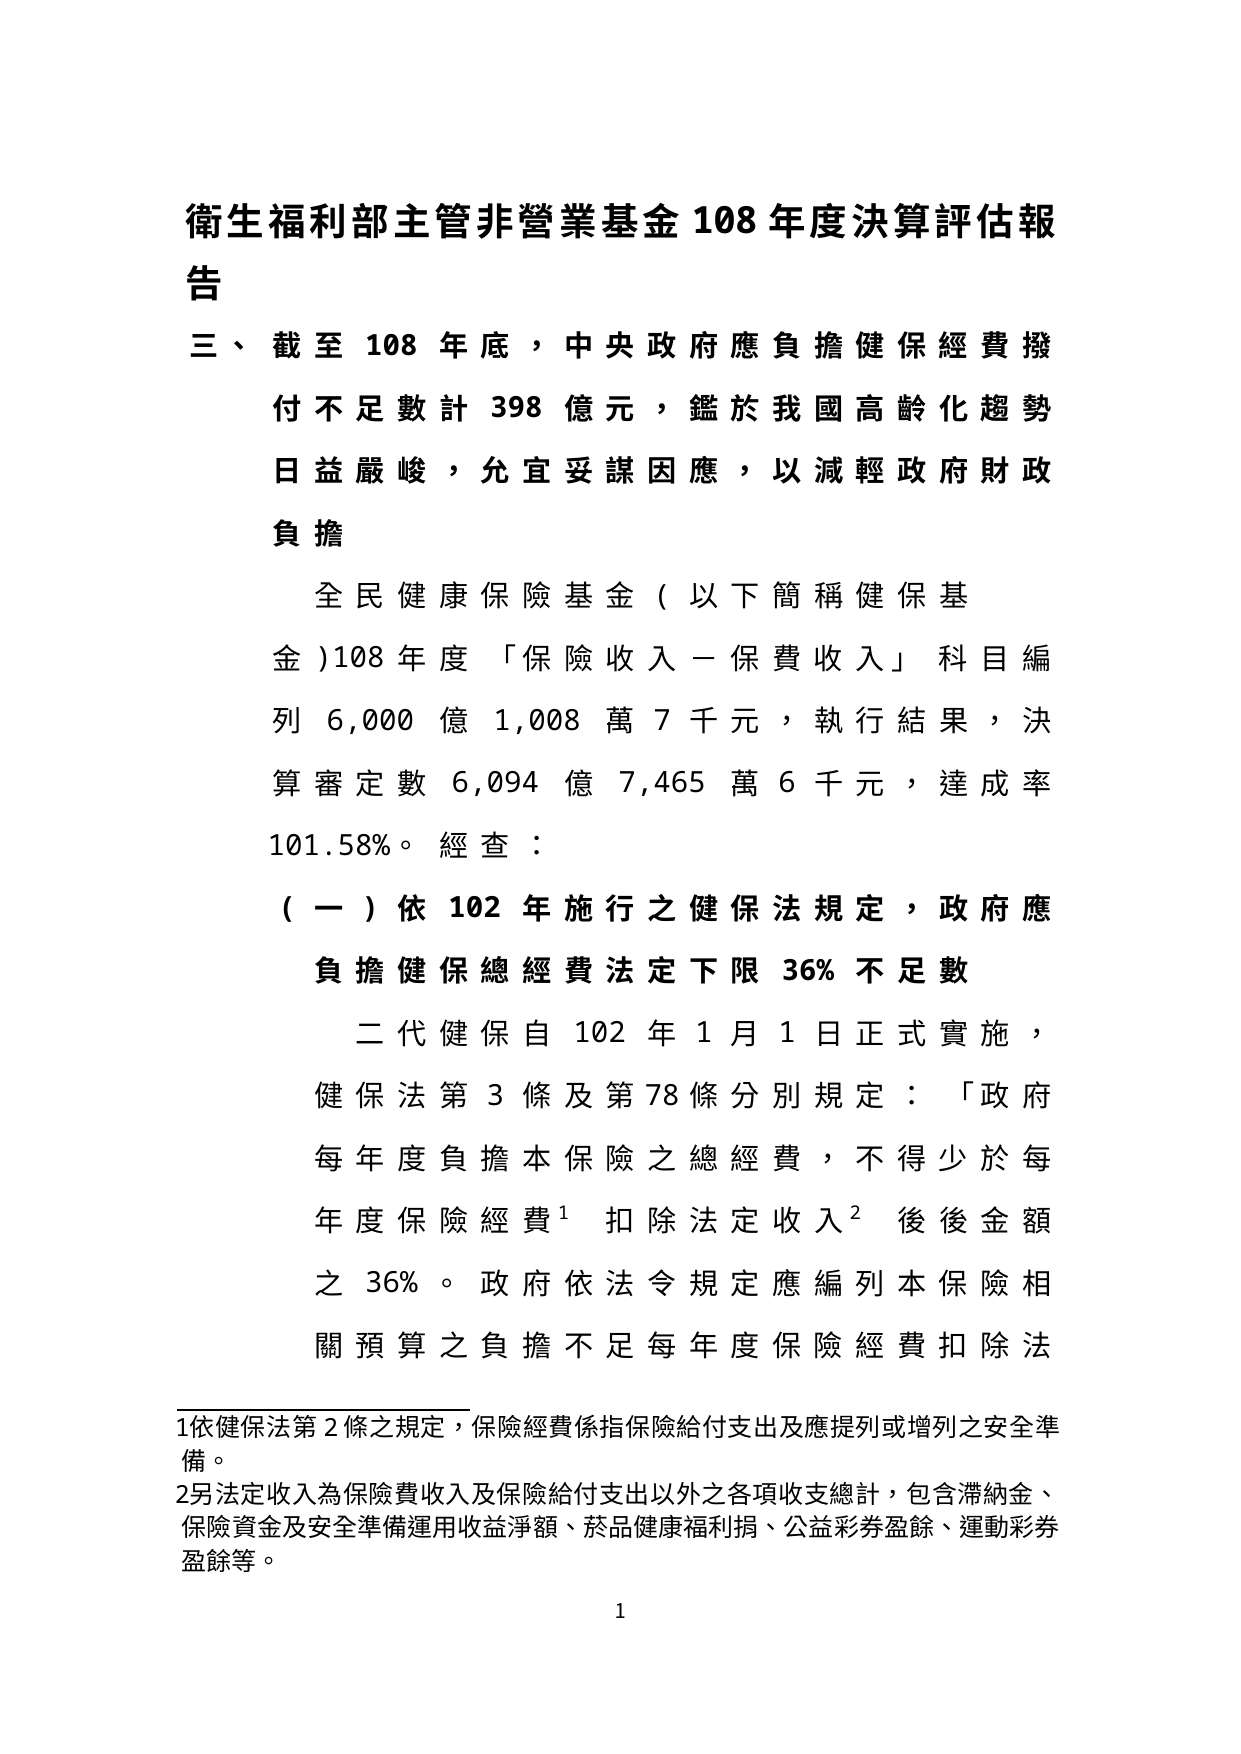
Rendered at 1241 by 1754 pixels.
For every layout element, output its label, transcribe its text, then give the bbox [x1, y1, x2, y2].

text (一)依102年施行之健保法規定，政府應負擔健保總經費法定下限36%不足數 [242, 865, 1058, 990]
text 三、截至108年底，中央政府應負擔健保經費撥付不足數計398億元，鑑於我國高齡化趨勢日益嚴峻，允宜妥謀因應，以減輕政府財政負擔 [183, 302, 1058, 552]
text 二代健保自102年1月1日正式實施，健保法第3條及第78條分別規定：「政府每年度負擔本保險之總經費，不得少於每年度保險經費扣除法定收入後後金額之36%。政府依法令規定應編列本保險相關預算之負擔不足每年度保險經費扣除法 [271, 990, 1058, 1365]
text 依健保法第2條之規定，保險經費係指保險給付支出及應提列或增列之安全準備。 [174, 1410, 1063, 1477]
text 衛生福利部主管非營業基金108年度決算評估報告 [183, 177, 1058, 302]
text 另法定收入為保險費收入及保險給付支出以外之各項收支總計，包含滯納金、保險資金及安全準備運用收益淨額、菸品健康福利捐、公益彩券盈餘、運動彩券盈餘等。 [174, 1477, 1063, 1577]
text 全民健康保險基金(以下簡稱健保基金)108年度「保險收入－保費收入」科目編列6,000億1,008萬7千元，執行結果，決算審定數6,094億7,465萬6千元，達成率101.58%。經查： [242, 552, 1058, 865]
